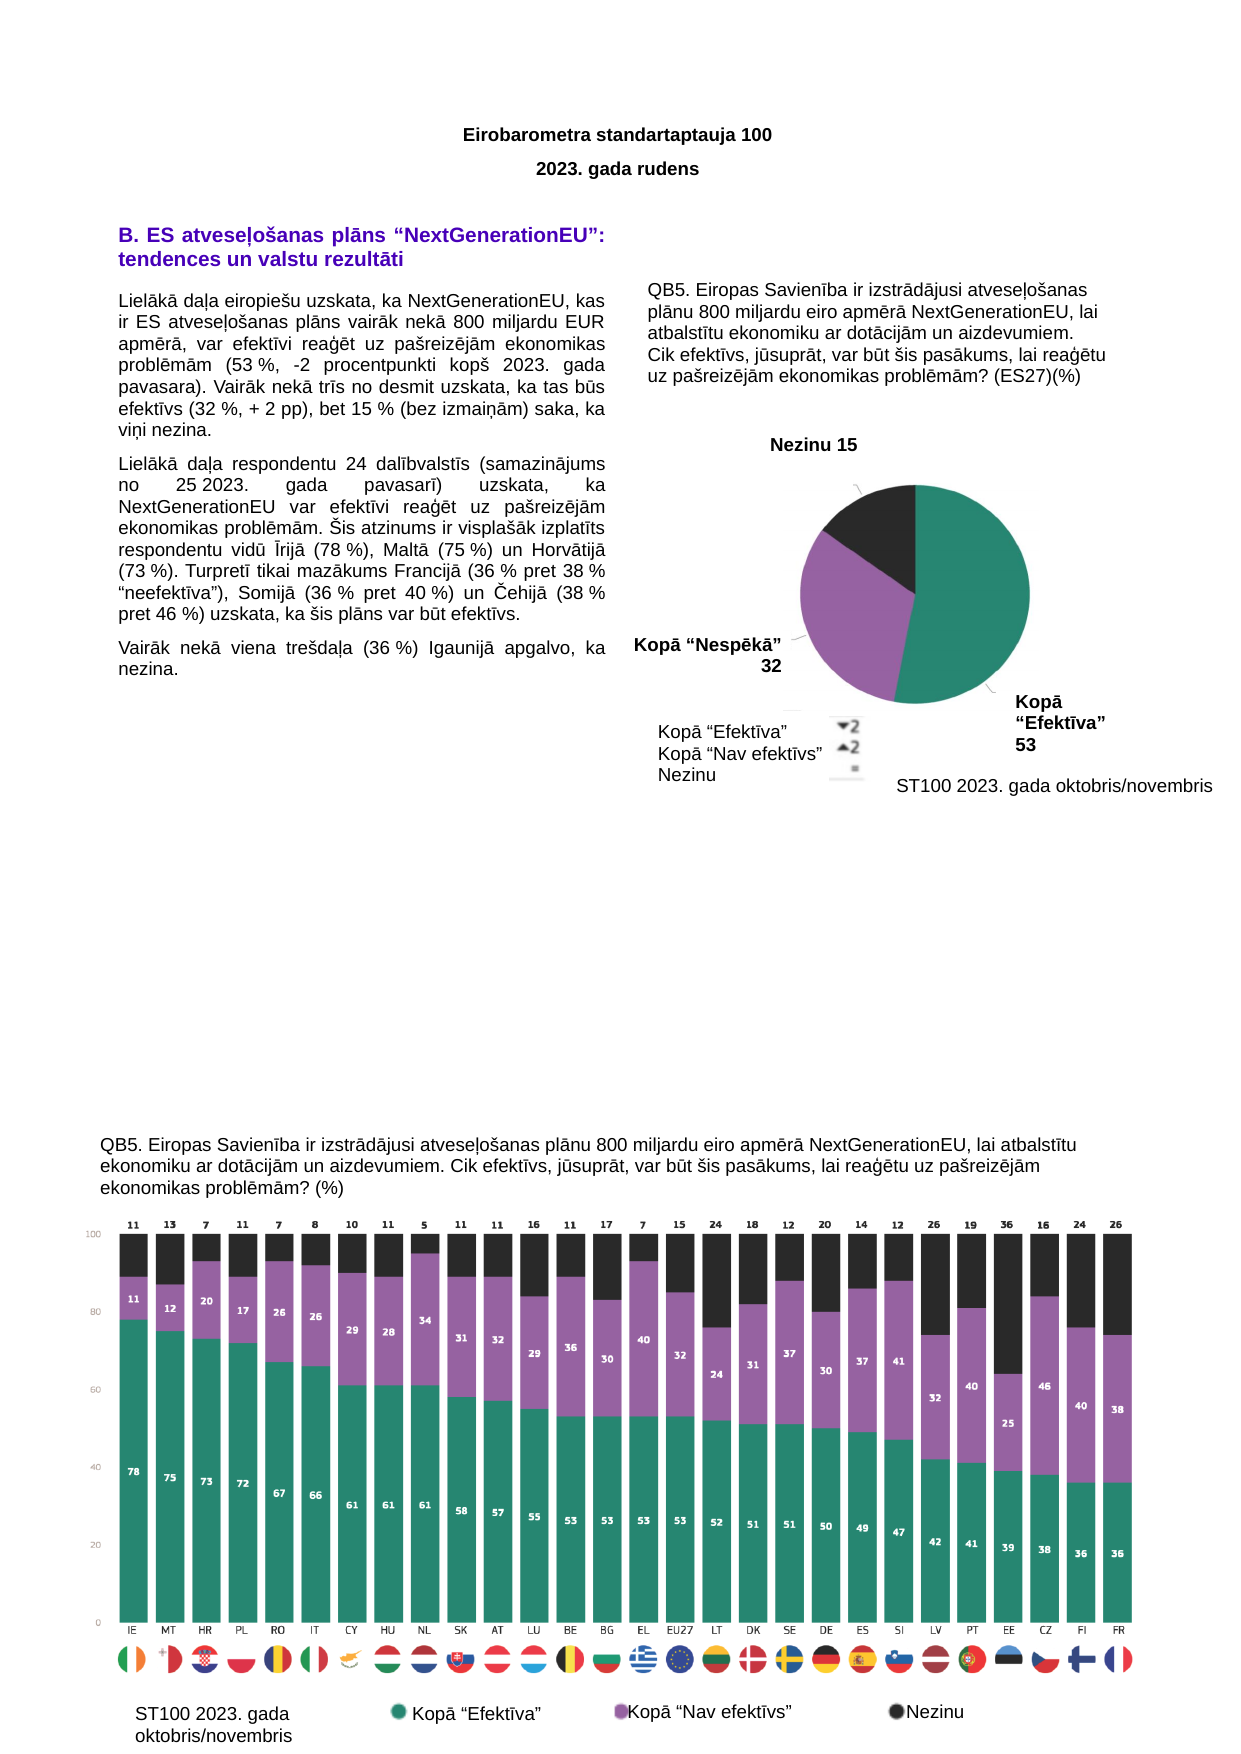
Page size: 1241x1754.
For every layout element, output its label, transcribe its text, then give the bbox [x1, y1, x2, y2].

subtitle B. ES atveseļošanas plāns “NextGenerationEU”: tendences un valstu rezultāti [118, 223, 605, 271]
text Lielākā daļa eiropiešu uzskata, ka NextGenerationEU, kas ir ES atveseļošanas plāns vairāk nekā 800 miljardu EUR apmērā, var efektīvi reaģēt uz pašreizējām ekonomikas problēmām (53 %, -2 procentpunkti kopš 2023. gada pavasara). Vairāk nekā trīs no desmit uzskata, ka tas būs efektīvs (32 %, + 2 pp), bet 15 % (bez izmaiņām) saka, ka viņi nezina. [118, 289, 605, 440]
picture [75, 1217, 1146, 1742]
text Lielākā daļa respondentu 24 dalībvalstīs (samazinājums no 25 2023. gada pavasarī) uzskata, ka NextGenerationEU var efektīvi reaģēt uz pašreizējām ekonomikas problēmām. Šis atzinums ir visplašāk izplatīts respondentu vidū Īrijā (78 %), Maltā (75 %) un Horvātijā (73 %). Turpretī tikai mazākums Francijā (36 % pret 38 % “neefektīva”), Somijā (36 % pret 40 %) un Čehijā (38 % pret 46 %) uzskata, ka šis plāns var būt efektīvs. [118, 452, 605, 625]
picture [829, 716, 874, 782]
text Vairāk nekā viena trešdaļa (36 %) Igaunijā apgalvo, ka nezina. [118, 637, 605, 680]
picture [783, 470, 1039, 711]
